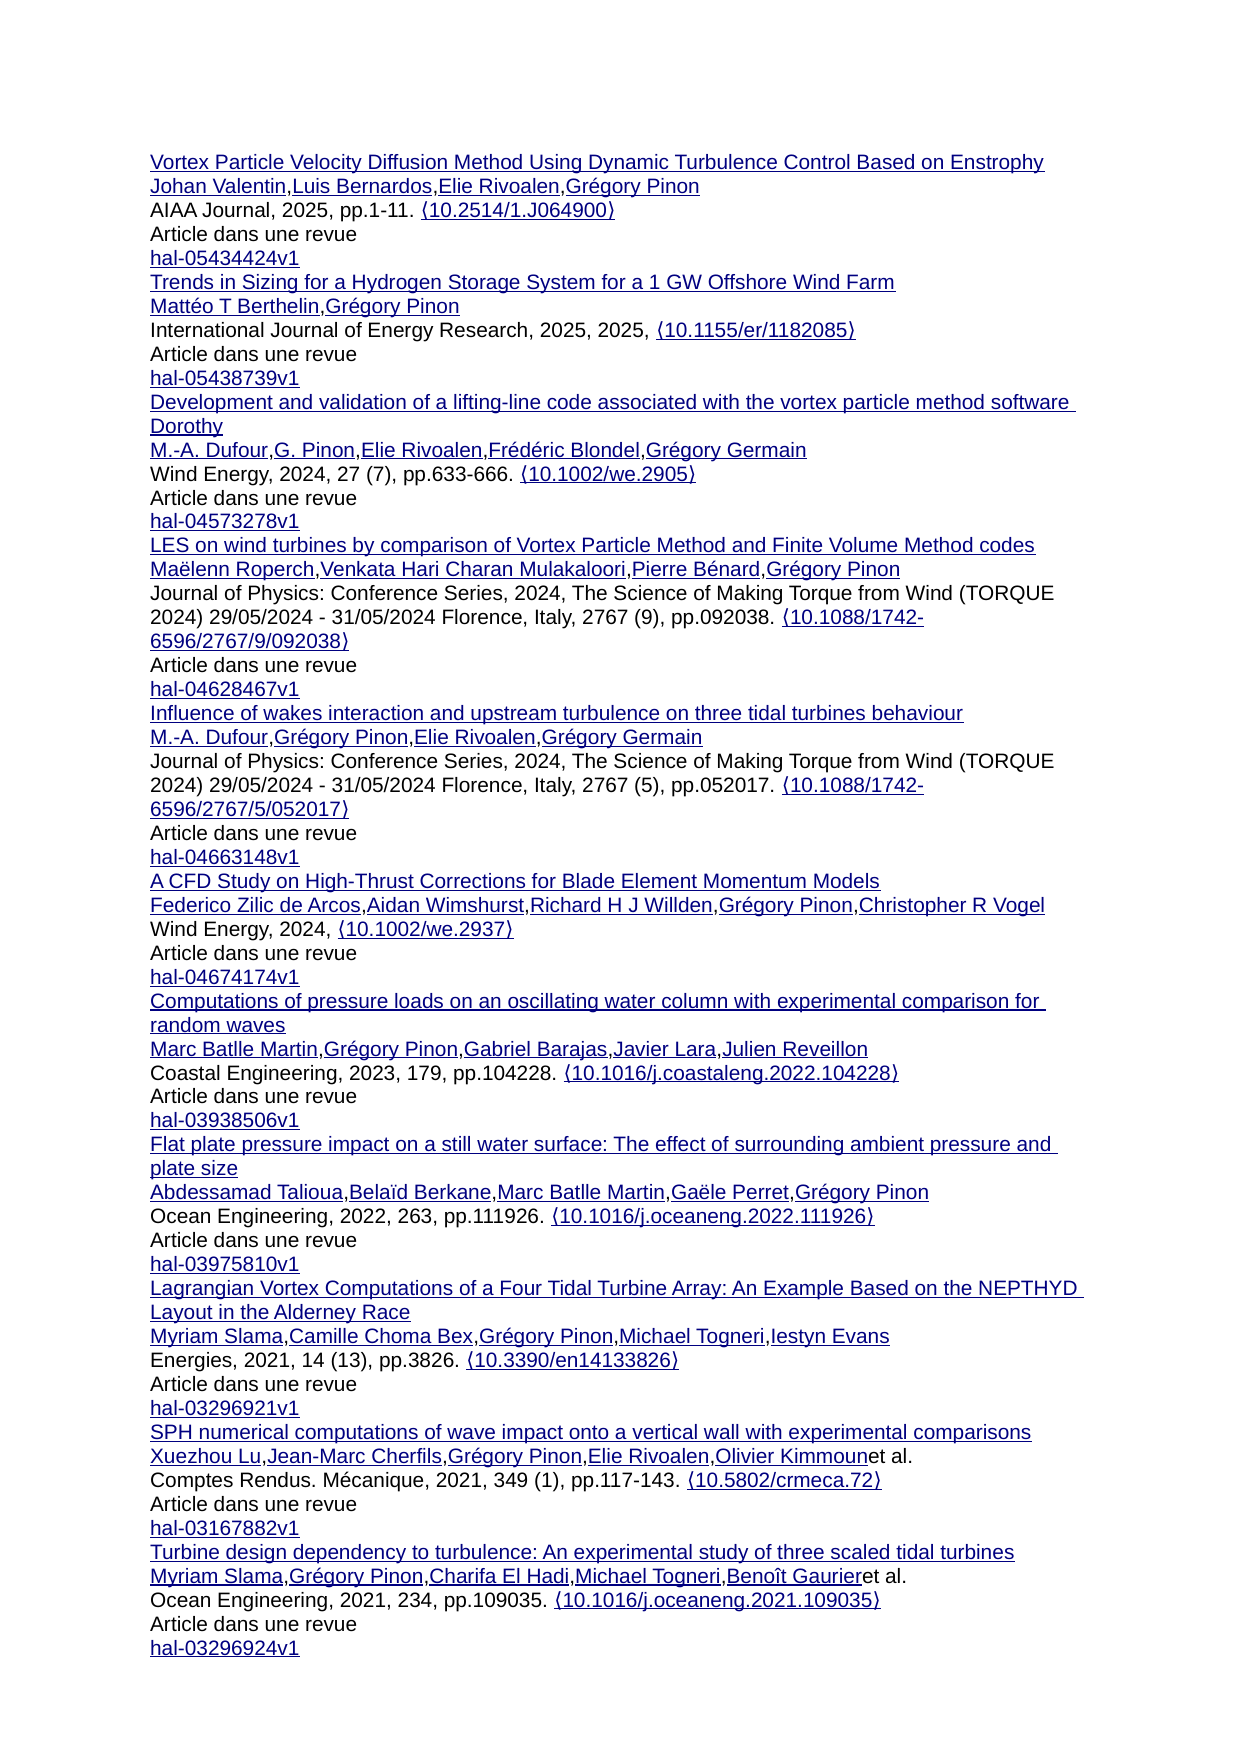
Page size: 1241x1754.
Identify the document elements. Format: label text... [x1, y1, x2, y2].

table_cell Vortex Particle Velocity Diffusion Method Using Dynamic Turbulence Control Based on Enstrophy Johan Valentin,Luis Bernardos,Elie Rivoalen,Grégory Pinon AIAA Journal, 2025, pp.1-11. ⟨10.2514/1.J064900⟩ Article dans une revue hal-05434424v1 [150, 150, 1090, 270]
table_cell Influence of wakes interaction and upstream turbulence on three tidal turbines behaviour M.-A. Dufour,Grégory Pinon,Elie Rivoalen,Grégory Germain Journal of Physics: Conference Series, 2024, The Science of Making Torque from Wind (TORQUE 2024) 29/05/2024 - 31/05/2024 Florence, Italy, 2767 (5), pp.052017. ⟨10.1088/1742-6596/2767/5/052017⟩ Article dans une revue hal-04663148v1 [150, 701, 1090, 869]
table_cell A CFD Study on High‐Thrust Corrections for Blade Element Momentum Models Federico Zilic de Arcos,Aidan Wimshurst,Richard H J Willden,Grégory Pinon,Christopher R Vogel Wind Energy, 2024, ⟨10.1002/we.2937⟩ Article dans une revue hal-04674174v1 [150, 869, 1090, 988]
table_cell Development and validation of a lifting‐line code associated with the vortex particle method software Dorothy M.-A. Dufour,G. Pinon,Elie Rivoalen,Frédéric Blondel,Grégory Germain Wind Energy, 2024, 27 (7), pp.633-666. ⟨10.1002/we.2905⟩ Article dans une revue hal-04573278v1 [150, 390, 1090, 533]
table_cell Flat plate pressure impact on a still water surface: The effect of surrounding ambient pressure and plate size Abdessamad Talioua,Belaïd Berkane,Marc Batlle Martin,Gaële Perret,Grégory Pinon Ocean Engineering, 2022, 263, pp.111926. ⟨10.1016/j.oceaneng.2022.111926⟩ Article dans une revue hal-03975810v1 [150, 1132, 1090, 1276]
table_cell Lagrangian Vortex Computations of a Four Tidal Turbine Array: An Example Based on the NEPTHYD Layout in the Alderney Race Myriam Slama,Camille Choma Bex,Grégory Pinon,Michael Togneri,Iestyn Evans Energies, 2021, 14 (13), pp.3826. ⟨10.3390/en14133826⟩ Article dans une revue hal-03296921v1 [150, 1276, 1090, 1420]
table_cell Computations of pressure loads on an oscillating water column with experimental comparison for random waves Marc Batlle Martin,Grégory Pinon,Gabriel Barajas,Javier Lara,Julien Reveillon Coastal Engineering, 2023, 179, pp.104228. ⟨10.1016/j.coastaleng.2022.104228⟩ Article dans une revue hal-03938506v1 [150, 989, 1090, 1132]
table_cell LES on wind turbines by comparison of Vortex Particle Method and Finite Volume Method codes Maëlenn Roperch,Venkata Hari Charan Mulakaloori,Pierre Bénard,Grégory Pinon Journal of Physics: Conference Series, 2024, The Science of Making Torque from Wind (TORQUE 2024) 29/05/2024 - 31/05/2024 Florence, Italy, 2767 (9), pp.092038. ⟨10.1088/1742-6596/2767/9/092038⟩ Article dans une revue hal-04628467v1 [150, 533, 1090, 701]
table_cell SPH numerical computations of wave impact onto a vertical wall with experimental comparisons Xuezhou Lu,Jean-Marc Cherfils,Grégory Pinon,Elie Rivoalen,Olivier Kimmounet al. Comptes Rendus. Mécanique, 2021, 349 (1), pp.117-143. ⟨10.5802/crmeca.72⟩ Article dans une revue hal-03167882v1 [150, 1420, 1090, 1539]
table_cell Turbine design dependency to turbulence: An experimental study of three scaled tidal turbines Myriam Slama,Grégory Pinon,Charifa El Hadi,Michael Togneri,Benoît Gaurieret al. Ocean Engineering, 2021, 234, pp.109035. ⟨10.1016/j.oceaneng.2021.109035⟩ Article dans une revue hal-03296924v1 [150, 1540, 1090, 1659]
table_cell Trends in Sizing for a Hydrogen Storage System for a 1 GW Offshore Wind Farm Mattéo T Berthelin,Grégory Pinon International Journal of Energy Research, 2025, 2025, ⟨10.1155/er/1182085⟩ Article dans une revue hal-05438739v1 [150, 270, 1090, 389]
